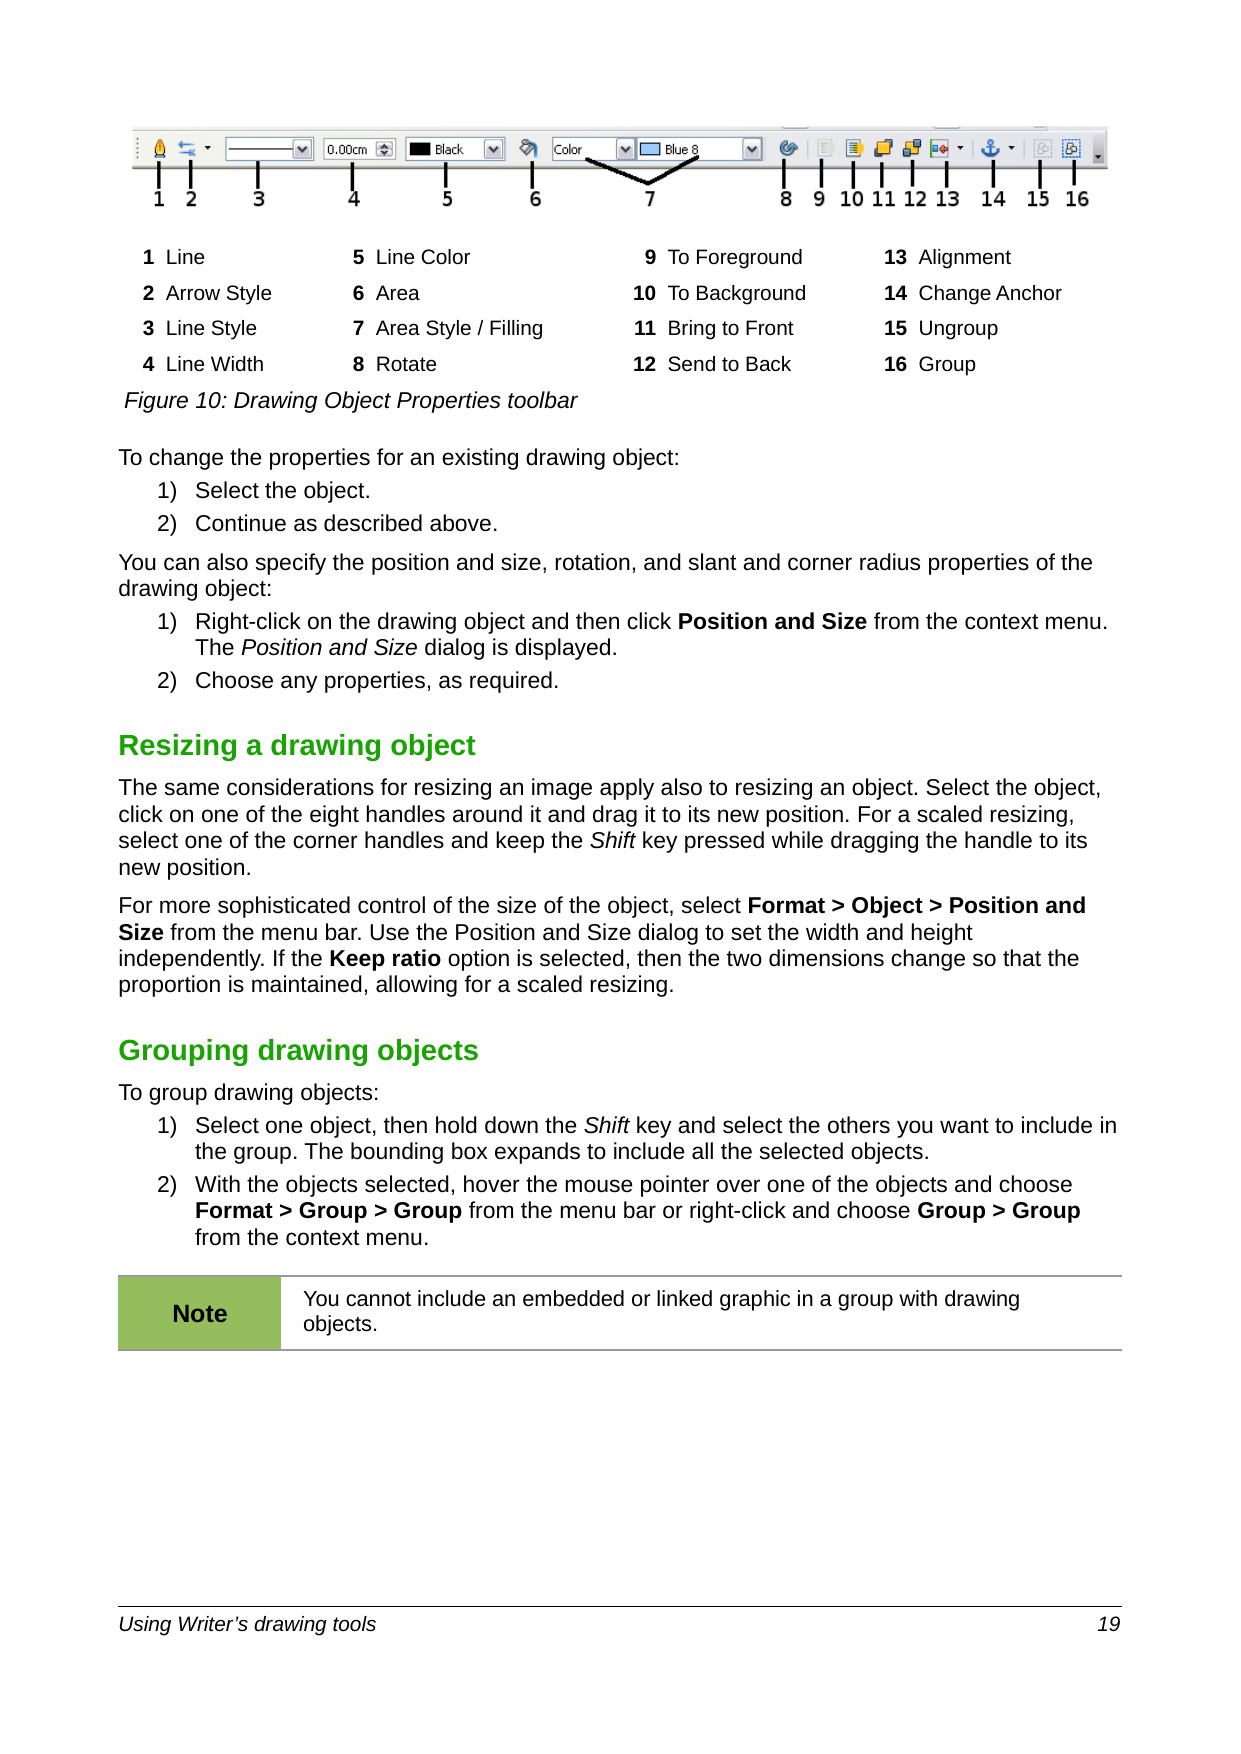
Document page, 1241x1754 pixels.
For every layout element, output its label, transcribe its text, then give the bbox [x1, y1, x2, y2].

table_cell 3 [118, 310, 160, 346]
table_cell 4 [118, 346, 160, 381]
table_cell 8 [340, 346, 370, 381]
table_cell Rotate [370, 346, 614, 381]
table_cell Alignment [913, 240, 1122, 275]
table_cell To Background [662, 275, 862, 310]
table_cell 13 [863, 240, 913, 275]
table_cell Send to Back [662, 346, 862, 381]
table_cell 10 [614, 275, 662, 310]
table_cell 14 [863, 275, 913, 310]
table_header You cannot include an embedded or linked graphic in a group with drawing objects. [281, 1277, 1122, 1349]
table_cell Ungroup [913, 310, 1122, 346]
picture [131, 123, 1109, 219]
table_cell Line Width [160, 346, 340, 381]
table_cell Arrow Style [160, 275, 340, 310]
table_cell 12 [614, 346, 662, 381]
list Select one object, then hold down the Shift key and select the others you want to include in the group. The bounding box expands to include all the selected objects. [177, 1112, 1122, 1165]
text The same considerations for resizing an image apply also to resizing an object. Select the object, click on one of the eight handles around it and drag it to its new position. For a scaled resizing, select one of the corner handles and keep the Shift key pressed while dragging the handle to its new position. [118, 774, 1122, 880]
table_cell Group [913, 346, 1122, 381]
list To change the properties for an existing drawing object: [118, 444, 1122, 471]
table_cell Area Style / Filling [370, 310, 614, 346]
subtitle Grouping drawing objects [118, 1033, 1122, 1067]
table_cell Line Style [160, 310, 340, 346]
list To group drawing objects: [118, 1079, 1122, 1106]
table_cell 11 [614, 310, 662, 346]
table_cell Figure 10: Drawing Object Properties toolbar [118, 381, 1122, 425]
table_cell To Foreground [662, 240, 862, 275]
subtitle Resizing a drawing object [118, 728, 1122, 762]
table_cell 6 [340, 275, 370, 310]
table_cell Line Color [370, 240, 614, 275]
table_cell Change Anchor [913, 275, 1122, 310]
table_cell 9 [614, 240, 662, 275]
table_cell Bring to Front [662, 310, 862, 346]
table_cell Area [370, 275, 614, 310]
text For more sophisticated control of the size of the object, select Format > Object > Position and Size from the menu bar. Use the Position and Size dialog to set the width and height independently. If the Keep ratio option is selected, then the two dimensions change so that the proportion is maintained, allowing for a scaled resizing. [118, 892, 1122, 998]
table_header [118, 118, 1122, 239]
table_cell 7 [340, 310, 370, 346]
table_cell Line [160, 240, 340, 275]
list Continue as described above. [177, 509, 1122, 536]
list Choose any properties, as required. [177, 667, 1122, 693]
list Select the object. [177, 477, 1122, 503]
table_cell 5 [340, 240, 370, 275]
table_cell 16 [863, 346, 913, 381]
list Right-click on the drawing object and then click Position and Size from the context menu. The Position and Size dialog is displayed. [177, 608, 1122, 660]
list You can also specify the position and size, rotation, and slant and corner radius properties of the drawing object: [118, 548, 1122, 601]
list With the objects selected, hover the mouse pointer over one of the objects and choose Format > Group > Group from the menu bar or right-click and choose Group > Group from the context menu. [177, 1171, 1122, 1250]
table_header Note [118, 1277, 281, 1349]
table_cell 15 [863, 310, 913, 346]
table_cell 1 [118, 240, 160, 275]
table_cell 2 [118, 275, 160, 310]
